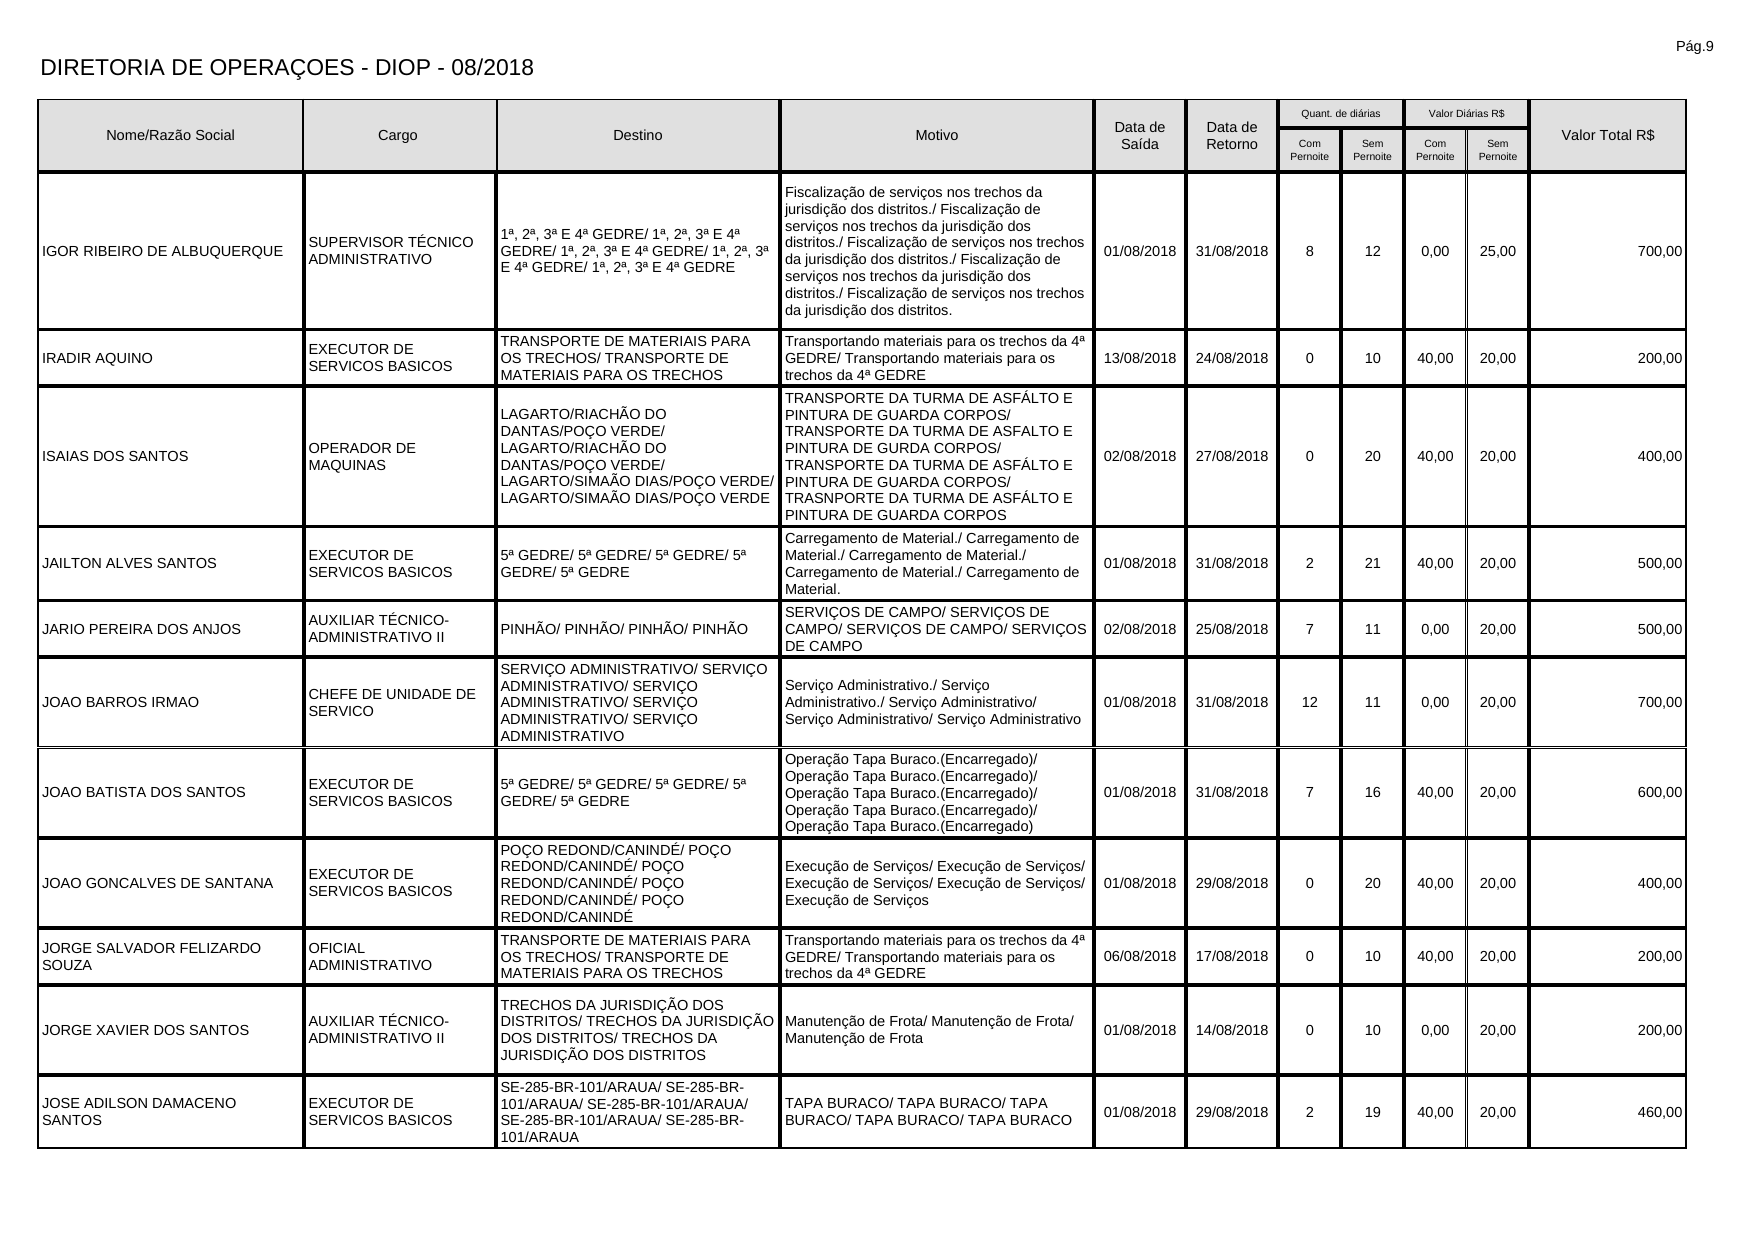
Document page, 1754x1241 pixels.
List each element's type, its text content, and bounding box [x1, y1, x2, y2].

table_cell 0 [1280, 840, 1339, 926]
table_cell SERVIÇO ADMINISTRATIVO/ SERVIÇO ADMINISTRATIVO/ SERVIÇO ADMINISTRATIVO/ SERVIÇO ADMINISTRATIVO/ SERVIÇO ADMINISTRATIVO [498, 659, 778, 746]
table_cell Carregamento de Material./ Carregamento de Material./ Carregamento de Material./ Carregamento de Material./ Carregamento de Material. [782, 528, 1092, 599]
table_cell 27/08/2018 [1188, 388, 1276, 525]
table_cell 0 [1280, 388, 1339, 525]
table_cell Execução de Serviços/ Execução de Serviços/ Execução de Serviços/ Execução de Serviços/ Execução de Serviços [782, 840, 1092, 926]
table_cell JOAO GONCALVES DE SANTANA [39, 840, 302, 926]
table_cell 29/08/2018 [1188, 840, 1276, 926]
table_cell 01/08/2018 [1096, 749, 1184, 836]
table_cell 14/08/2018 [1188, 987, 1276, 1073]
table_cell 20,00 [1468, 840, 1527, 926]
table_cell 600,00 [1531, 749, 1685, 836]
table_cell 20 [1343, 840, 1402, 926]
table_cell 31/08/2018 [1188, 174, 1276, 328]
table_cell POÇO REDOND/CANINDÉ/ POÇO REDOND/CANINDÉ/ POÇO REDOND/CANINDÉ/ POÇO REDOND/CANINDÉ/ POÇO REDOND/CANINDÉ [498, 840, 778, 926]
table_cell 7 [1280, 749, 1339, 836]
table_cell 20,00 [1468, 1077, 1527, 1147]
table_cell Cargo [304, 100, 496, 170]
table_cell Valor Total R$ [1531, 100, 1685, 170]
table_cell PINHÃO/ PINHÃO/ PINHÃO/ PINHÃO [498, 602, 778, 655]
table_cell 200,00 [1531, 987, 1685, 1073]
table_cell 40,00 [1406, 840, 1465, 926]
table_cell 11 [1343, 659, 1402, 746]
table_cell 02/08/2018 [1096, 388, 1184, 525]
table_cell TRANSPORTE DA TURMA DE ASFÁLTO E PINTURA DE GUARDA CORPOS/ TRANSPORTE DA TURMA DE ASFALTO E PINTURA DE GURDA CORPOS/ TRANSPORTE DA TURMA DE ASFÁLTO E PINTURA DE GUARDA CORPOS/ TRASNPORTE DA TURMA DE ASFÁLTO E PINTURA DE GUARDA CORPOS [782, 388, 1092, 525]
table_cell Operação Tapa Buraco.(Encarregado)/ Operação Tapa Buraco.(Encarregado)/ Operação Tapa Buraco.(Encarregado)/ Operação Tapa Buraco.(Encarregado)/ Operação Tapa Buraco.(Encarregado) [782, 749, 1092, 836]
table_cell 16 [1343, 749, 1402, 836]
table_cell TAPA BURACO/ TAPA BURACO/ TAPA BURACO/ TAPA BURACO/ TAPA BURACO [782, 1077, 1092, 1147]
table_cell 25/08/2018 [1188, 602, 1276, 655]
table_cell [1687, 99, 1717, 1201]
table_cell 01/08/2018 [1096, 1077, 1184, 1147]
table_cell Transportando materiais para os trechos da 4ª GEDRE/ Transportando materiais para os trechos da 4ª GEDRE [782, 930, 1092, 983]
table_cell 20,00 [1468, 528, 1527, 599]
table_cell Valor Diárias R$ [1406, 100, 1527, 126]
table_cell 8 [1280, 174, 1339, 328]
table_cell 400,00 [1531, 840, 1685, 926]
table_cell Com Pernoite [1280, 130, 1339, 170]
table_cell Nome/Razão Social [39, 100, 302, 170]
table_cell [37, 37, 1573, 54]
table_cell 1ª, 2ª, 3ª E 4ª GEDRE/ 1ª, 2ª, 3ª E 4ª GEDRE/ 1ª, 2ª, 3ª E 4ª GEDRE/ 1ª, 2ª, 3ª E 4ª GEDRE/ 1ª, 2ª, 3ª E 4ª GEDRE [498, 174, 778, 328]
table_cell 2 [1280, 528, 1339, 599]
table_cell 500,00 [1531, 602, 1685, 655]
table_cell TRANSPORTE DE MATERIAIS PARA OS TRECHOS/ TRANSPORTE DE MATERIAIS PARA OS TRECHOS [498, 930, 778, 983]
table_cell JORGE XAVIER DOS SANTOS [39, 987, 302, 1073]
table_cell IRADIR AQUINO [39, 331, 302, 384]
table_cell 31/08/2018 [1188, 749, 1276, 836]
table_cell 460,00 [1531, 1077, 1685, 1147]
table_cell IGOR RIBEIRO DE ALBUQUERQUE [39, 174, 302, 328]
table_cell Fiscalização de serviços nos trechos da jurisdição dos distritos./ Fiscalização de serviços nos trechos da jurisdição dos distritos./ Fiscalização de serviços nos trechos da jurisdição dos distritos./ Fiscalização de serviços nos trechos da jurisdição dos distritos./ Fiscalização de serviços nos trechos da jurisdição dos distritos. [782, 174, 1092, 328]
table_cell 500,00 [1531, 528, 1685, 599]
table_cell Motivo [782, 100, 1092, 170]
table_cell ISAIAS DOS SANTOS [39, 388, 302, 525]
table_cell 20,00 [1468, 388, 1527, 525]
table_cell EXECUTOR DE SERVICOS BASICOS [306, 1077, 494, 1147]
table_cell 21 [1343, 528, 1402, 599]
table_cell 0,00 [1406, 659, 1465, 746]
table_cell [37, 84, 1322, 98]
table_cell DIRETORIA DE OPERAÇOES - DIOP - 08/2018 [37, 54, 1322, 84]
table_cell 700,00 [1531, 659, 1685, 746]
table_cell JOAO BATISTA DOS SANTOS [39, 749, 302, 836]
table_cell OPERADOR DE MAQUINAS [306, 388, 494, 525]
table_cell 40,00 [1406, 749, 1465, 836]
table_cell EXECUTOR DE SERVICOS BASICOS [306, 749, 494, 836]
table_cell 400,00 [1531, 388, 1685, 525]
table_cell [37, 1149, 1687, 1201]
table_cell JOSE ADILSON DAMACENO SANTOS [39, 1077, 302, 1147]
table_cell 0,00 [1406, 987, 1465, 1073]
table_cell 12 [1280, 659, 1339, 746]
table_cell 10 [1343, 987, 1402, 1073]
table_cell 19 [1343, 1077, 1402, 1147]
table_cell 01/08/2018 [1096, 174, 1184, 328]
table_cell 20,00 [1468, 749, 1527, 836]
table_cell 17/08/2018 [1188, 930, 1276, 983]
table_cell Pág.9 [1573, 37, 1717, 54]
table_cell SERVIÇOS DE CAMPO/ SERVIÇOS DE CAMPO/ SERVIÇOS DE CAMPO/ SERVIÇOS DE CAMPO [782, 602, 1092, 655]
table_cell 20,00 [1468, 930, 1527, 983]
table_cell 7 [1280, 602, 1339, 655]
table_cell 10 [1343, 930, 1402, 983]
table_cell EXECUTOR DE SERVICOS BASICOS [306, 331, 494, 384]
table_cell 20,00 [1468, 331, 1527, 384]
table_cell 700,00 [1531, 174, 1685, 328]
table_cell Quant. de diárias [1280, 100, 1402, 126]
table_cell Sem Pernoite [1343, 130, 1402, 170]
table_cell Serviço Administrativo./ Serviço Administrativo./ Serviço Administrativo/ Serviço Administrativo/ Serviço Administrativo [782, 659, 1092, 746]
table_cell 25,00 [1468, 174, 1527, 328]
table_cell 40,00 [1406, 388, 1465, 525]
table_cell 20,00 [1468, 602, 1527, 655]
table_cell [1322, 54, 1717, 98]
table_cell 20,00 [1468, 659, 1527, 746]
table_cell 11 [1343, 602, 1402, 655]
table_cell 31/08/2018 [1188, 659, 1276, 746]
table_cell 200,00 [1531, 331, 1685, 384]
table_cell 06/08/2018 [1096, 930, 1184, 983]
table_cell 40,00 [1406, 331, 1465, 384]
table_cell Com Pernoite [1406, 130, 1465, 170]
table_cell Manutenção de Frota/ Manutenção de Frota/ Manutenção de Frota [782, 987, 1092, 1073]
table_cell 31/08/2018 [1188, 528, 1276, 599]
table_cell AUXILIAR TÉCNICO-ADMINISTRATIVO II [306, 987, 494, 1073]
table_cell 01/08/2018 [1096, 840, 1184, 926]
table_cell CHEFE DE UNIDADE DE SERVICO [306, 659, 494, 746]
table_cell 10 [1343, 331, 1402, 384]
table_cell Transportando materiais para os trechos da 4ª GEDRE/ Transportando materiais para os trechos da 4ª GEDRE [782, 331, 1092, 384]
table_cell TRECHOS DA JURISDIÇÃO DOS DISTRITOS/ TRECHOS DA JURISDIÇÃO DOS DISTRITOS/ TRECHOS DA JURISDIÇÃO DOS DISTRITOS [498, 987, 778, 1073]
table_cell LAGARTO/RIACHÃO DO DANTAS/POÇO VERDE/ LAGARTO/RIACHÃO DO DANTAS/POÇO VERDE/ LAGARTO/SIMAÃO DIAS/POÇO VERDE/ LAGARTO/SIMAÃO DIAS/POÇO VERDE [498, 388, 778, 525]
table_cell 01/08/2018 [1096, 528, 1184, 599]
table_cell SE-285-BR-101/ARAUA/ SE-285-BR-101/ARAUA/ SE-285-BR-101/ARAUA/ SE-285-BR-101/ARAUA/ SE-285-BR-101/ARAUA [498, 1077, 778, 1147]
table_cell OFICIAL ADMINISTRATIVO [306, 930, 494, 983]
table_cell TRANSPORTE DE MATERIAIS PARA OS TRECHOS/ TRANSPORTE DE MATERIAIS PARA OS TRECHOS [498, 331, 778, 384]
table_cell Sem Pernoite [1468, 130, 1527, 170]
table_cell 0,00 [1406, 174, 1465, 328]
table_cell 12 [1343, 174, 1402, 328]
table_cell JORGE SALVADOR FELIZARDO SOUZA [39, 930, 302, 983]
table_cell 200,00 [1531, 930, 1685, 983]
table_cell 2 [1280, 1077, 1339, 1147]
table_cell 0,00 [1406, 602, 1465, 655]
table_cell 0 [1280, 331, 1339, 384]
table_cell 40,00 [1406, 930, 1465, 983]
table_cell 5ª GEDRE/ 5ª GEDRE/ 5ª GEDRE/ 5ª GEDRE/ 5ª GEDRE [498, 749, 778, 836]
table_cell 5ª GEDRE/ 5ª GEDRE/ 5ª GEDRE/ 5ª GEDRE/ 5ª GEDRE [498, 528, 778, 599]
table_cell 20 [1343, 388, 1402, 525]
table_cell 29/08/2018 [1188, 1077, 1276, 1147]
table_cell 24/08/2018 [1188, 331, 1276, 384]
table_cell 20,00 [1468, 987, 1527, 1073]
table_cell Data de Saída [1096, 100, 1184, 170]
table_cell 02/08/2018 [1096, 602, 1184, 655]
table_cell JARIO PEREIRA DOS ANJOS [39, 602, 302, 655]
table_cell 0 [1280, 987, 1339, 1073]
table_cell 0 [1280, 930, 1339, 983]
table_cell 01/08/2018 [1096, 659, 1184, 746]
table_cell 13/08/2018 [1096, 331, 1184, 384]
table_cell Destino [498, 100, 778, 170]
table_cell EXECUTOR DE SERVICOS BASICOS [306, 840, 494, 926]
table_cell 40,00 [1406, 528, 1465, 599]
table_cell AUXILIAR TÉCNICO-ADMINISTRATIVO II [306, 602, 494, 655]
table_cell JAILTON ALVES SANTOS [39, 528, 302, 599]
table_cell JOAO BARROS IRMAO [39, 659, 302, 746]
table_cell 01/08/2018 [1096, 987, 1184, 1073]
table_cell Data de Retorno [1188, 100, 1276, 170]
table_cell EXECUTOR DE SERVICOS BASICOS [306, 528, 494, 599]
table_cell 40,00 [1406, 1077, 1465, 1147]
table_cell SUPERVISOR TÉCNICO ADMINISTRATIVO [306, 174, 494, 328]
